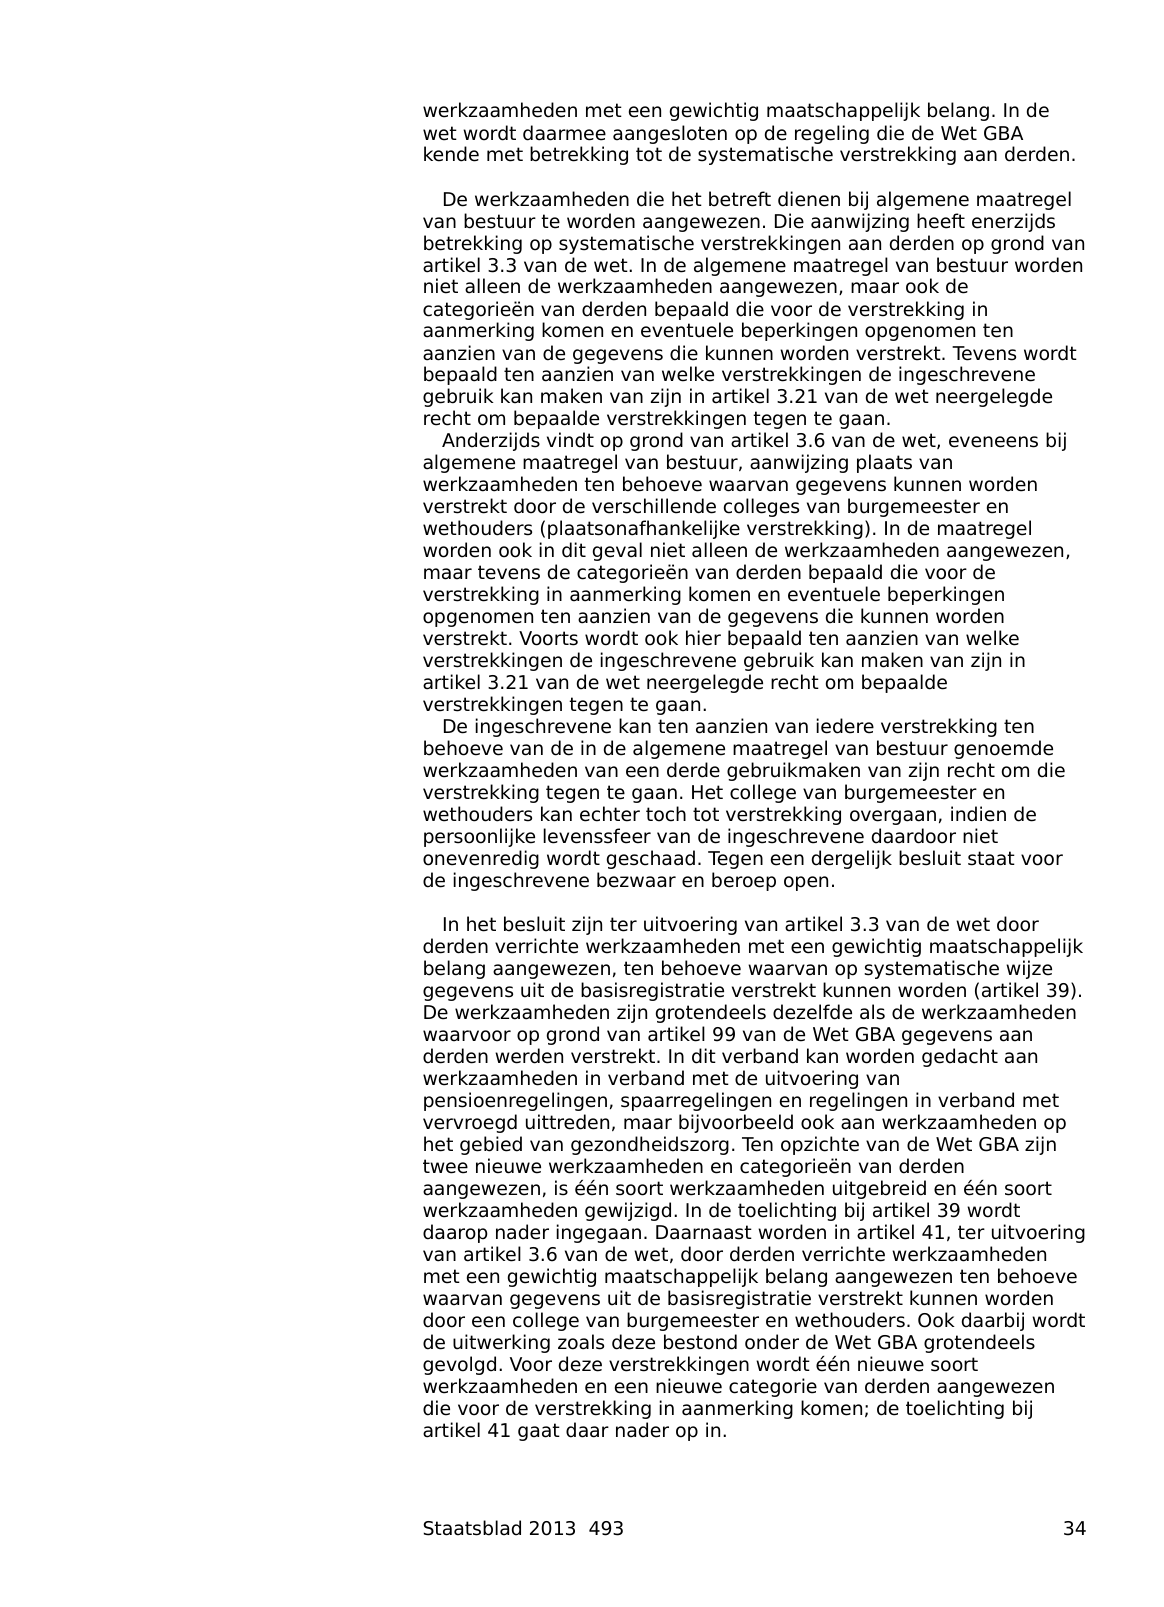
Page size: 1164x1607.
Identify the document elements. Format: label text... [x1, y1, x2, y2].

text In het besluit zijn ter uitvoering van artikel 3.3 van de wet door derden verrichte werkzaamheden met een gewichtig maatschappelijk belang aangewezen, ten behoeve waarvan op systematische wijze gegevens uit de basisregistratie verstrekt kunnen worden (artikel 39). De werkzaamheden zijn grotendeels dezelfde als de werkzaamheden waarvoor op grond van artikel 99 van de Wet GBA gegevens aan derden werden verstrekt. In dit verband kan worden gedacht aan werkzaamheden in verband met de uitvoering van pensioenregelingen, spaarregelingen en regelingen in verband met vervroegd uittreden, maar bijvoorbeeld ook aan werkzaamheden op het gebied van gezondheidszorg. Ten opzichte van de Wet GBA zijn twee nieuwe werkzaamheden en categorieën van derden aangewezen, is één soort werkzaamheden uitgebreid en één soort werkzaamheden gewijzigd. In de toelichting bij artikel 39 wordt daarop nader ingegaan. Daarnaast worden in artikel 41, ter uitvoering van artikel 3.6 van de wet, door derden verrichte werkzaamheden met een gewichtig maatschappelijk belang aangewezen ten behoeve waarvan gegevens uit de basisregistratie verstrekt kunnen worden door een college van burgemeester en wethouders. Ook daarbij wordt de uitwerking zoals deze bestond onder de Wet GBA grotendeels gevolgd. Voor deze verstrekkingen wordt één nieuwe soort werkzaamheden en een nieuwe categorie van derden aangewezen die voor de verstrekking in aanmerking komen; de toelichting bij artikel 41 gaat daar nader op in. [422, 914, 1087, 1442]
text De ingeschrevene kan ten aanzien van iedere verstrekking ten behoeve van de in de algemene maatregel van bestuur genoemde werkzaamheden van een derde gebruikmaken van zijn recht om die verstrekking tegen te gaan. Het college van burgemeester en wethouders kan echter toch tot verstrekking overgaan, indien de persoonlijke levenssfeer van de ingeschrevene daardoor niet onevenredig wordt geschaad. Tegen een dergelijk besluit staat voor de ingeschrevene bezwaar en beroep open. [422, 716, 1087, 892]
text werkzaamheden met een gewichtig maatschappelijk belang. In de wet wordt daarmee aangesloten op de regeling die de Wet GBA kende met betrekking tot de systematische verstrekking aan derden. [422, 100, 1087, 166]
text Anderzijds vindt op grond van artikel 3.6 van de wet, eveneens bij algemene maatregel van bestuur, aanwijzing plaats van werkzaamheden ten behoeve waarvan gegevens kunnen worden verstrekt door de verschillende colleges van burgemeester en wethouders (plaatsonafhankelijke verstrekking). In de maatregel worden ook in dit geval niet alleen de werkzaamheden aangewezen, maar tevens de categorieën van derden bepaald die voor de verstrekking in aanmerking komen en eventuele beperkingen opgenomen ten aanzien van de gegevens die kunnen worden verstrekt. Voorts wordt ook hier bepaald ten aanzien van welke verstrekkingen de ingeschrevene gebruik kan maken van zijn in artikel 3.21 van de wet neergelegde recht om bepaalde verstrekkingen tegen te gaan. [422, 430, 1087, 716]
text De werkzaamheden die het betreft dienen bij algemene maatregel van bestuur te worden aangewezen. Die aanwijzing heeft enerzijds betrekking op systematische verstrekkingen aan derden op grond van artikel 3.3 van de wet. In de algemene maatregel van bestuur worden niet alleen de werkzaamheden aangewezen, maar ook de categorieën van derden bepaald die voor de verstrekking in aanmerking komen en eventuele beperkingen opgenomen ten aanzien van de gegevens die kunnen worden verstrekt. Tevens wordt bepaald ten aanzien van welke verstrekkingen de ingeschrevene gebruik kan maken van zijn in artikel 3.21 van de wet neergelegde recht om bepaalde verstrekkingen tegen te gaan. [422, 188, 1087, 430]
